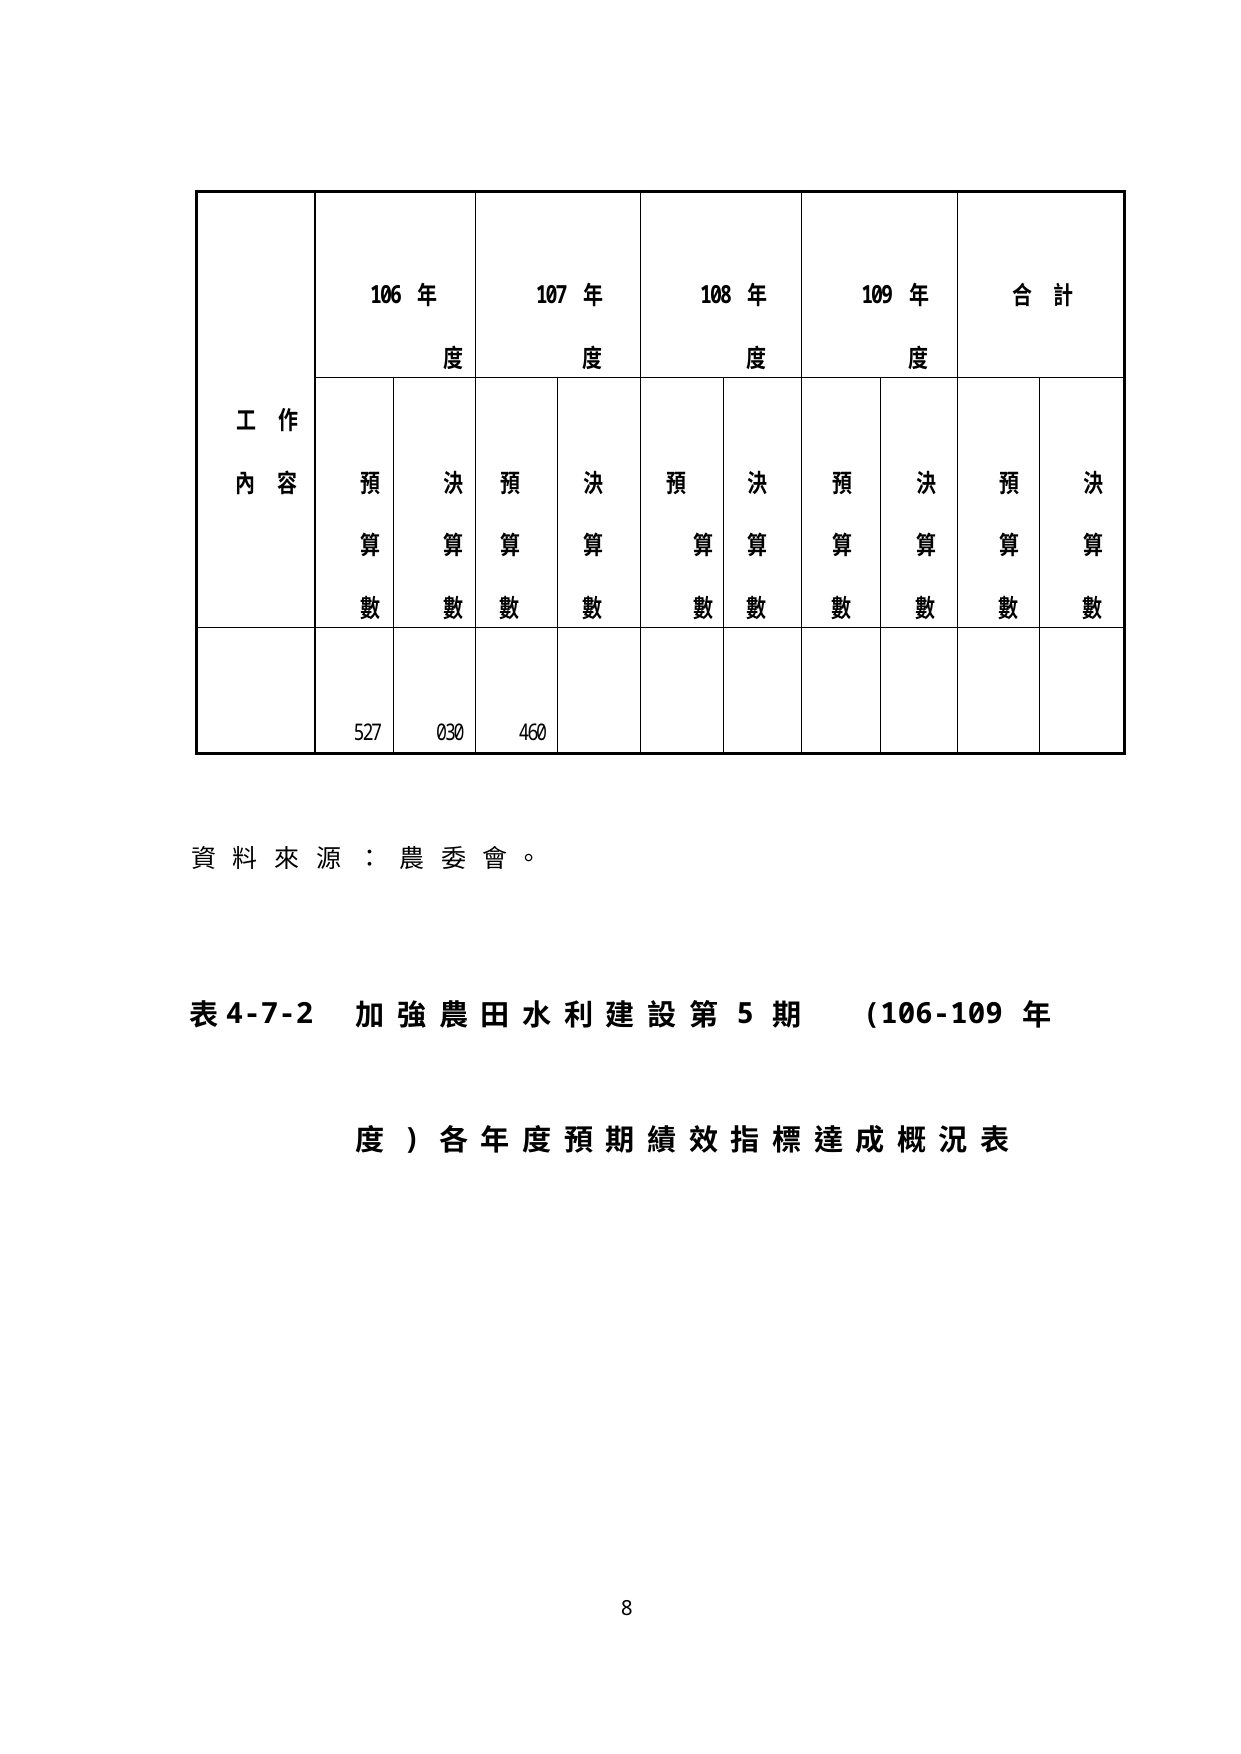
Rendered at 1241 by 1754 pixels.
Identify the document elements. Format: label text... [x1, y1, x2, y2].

table_cell 預算數 [802, 378, 880, 627]
table_cell 預算數 [641, 378, 723, 627]
table_header 106年度 [316, 193, 475, 377]
table_cell 決算數 [394, 378, 475, 627]
table_cell 預算數 [476, 378, 557, 627]
table_cell 決算數 [558, 378, 640, 627]
table_cell 527 [316, 628, 393, 752]
table_cell 決算數 [881, 378, 957, 627]
table_cell 460 [476, 628, 557, 752]
table_cell [198, 628, 314, 752]
table_header 109年度 [802, 193, 957, 377]
text 表4-7-2 加強農田水利建設第5期 (106-109年度)各年度預期績效指標達成概況表 [177, 939, 1058, 1189]
table_cell [958, 628, 1039, 752]
table_cell [881, 628, 957, 752]
table_cell [802, 628, 880, 752]
table_cell 決算數 [1040, 378, 1123, 627]
text 資料來源：農委會。 [183, 814, 1058, 877]
table_header 合計 [958, 193, 1123, 377]
table_header 工作內容 [198, 193, 314, 627]
table_cell 030 [394, 628, 475, 752]
table_header 108年度 [641, 193, 801, 377]
table_cell [641, 628, 723, 752]
table_header 107年度 [476, 193, 640, 377]
table_cell 預算數 [958, 378, 1039, 627]
table_cell [558, 628, 640, 752]
table_cell 預算數 [316, 378, 393, 627]
table_cell [724, 628, 801, 752]
table_cell [1040, 628, 1123, 752]
table_cell 決算數 [724, 378, 801, 627]
